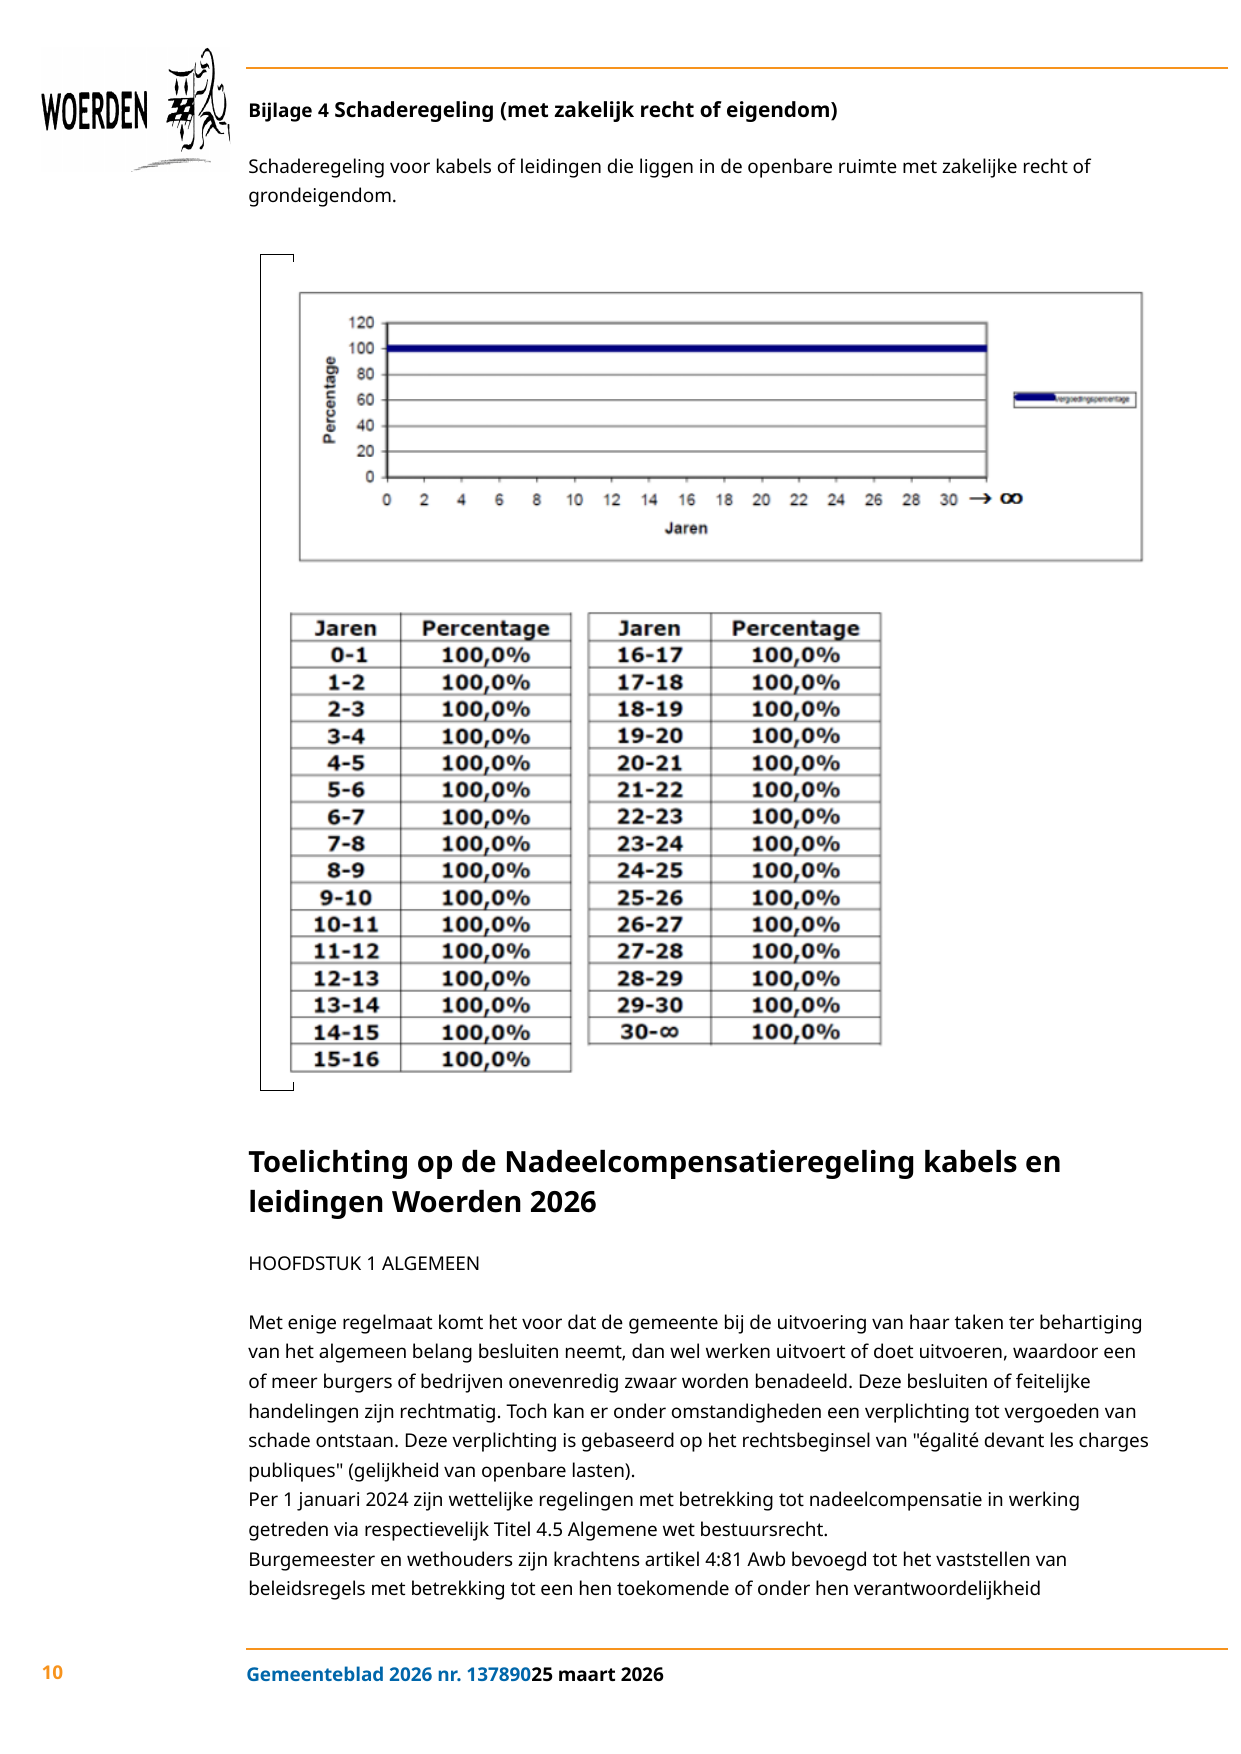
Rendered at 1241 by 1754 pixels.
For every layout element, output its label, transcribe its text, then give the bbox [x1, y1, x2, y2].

text Schaderegeling voor kabels of leidingen die liggen in de openbare ruimte met zakelijke recht of grondeigendom. [248, 153, 1152, 208]
picture [41, 47, 231, 172]
text Per 1 januari 2024 zijn wettelijke regelingen met betrekking tot nadeelcompensatie in werking getreden via respectievelijk Titel 4.5 Algemene wet bestuursrecht. [248, 1487, 1152, 1542]
picture [268, 262, 1155, 1082]
text Toelichting op de Nadeelcompensatieregeling kabels en leidingen Woerden 2026 [248, 1141, 1152, 1221]
text Met enige regelmaat komt het voor dat de gemeente bij de uitvoering van haar taken ter behartiging van het algemeen belang besluiten neemt, dan wel werken uitvoert of doet uitvoeren, waardoor een of meer burgers of bedrijven onevenredig zwaar worden benadeeld. Deze besluiten of feitelijke handelingen zijn rechtmatig. Toch kan er onder omstandigheden een verplichting tot vergoeden van schade ontstaan. Deze verplichting is gebaseerd op het rechtsbeginsel van "égalité devant les charges publiques" (gelijkheid van openbare lasten). [248, 1309, 1152, 1483]
text Burgemeester en wethouders zijn krachtens artikel 4:81 Awb bevoegd tot het vaststellen van beleidsregels met betrekking tot een hen toekomende of onder hen verantwoordelijkheid [248, 1546, 1152, 1601]
text HOOFDSTUK 1 ALGEMEEN [248, 1250, 1152, 1276]
text Bijlage 4 Schaderegeling (met zakelijk recht of eigendom) [248, 95, 1152, 123]
